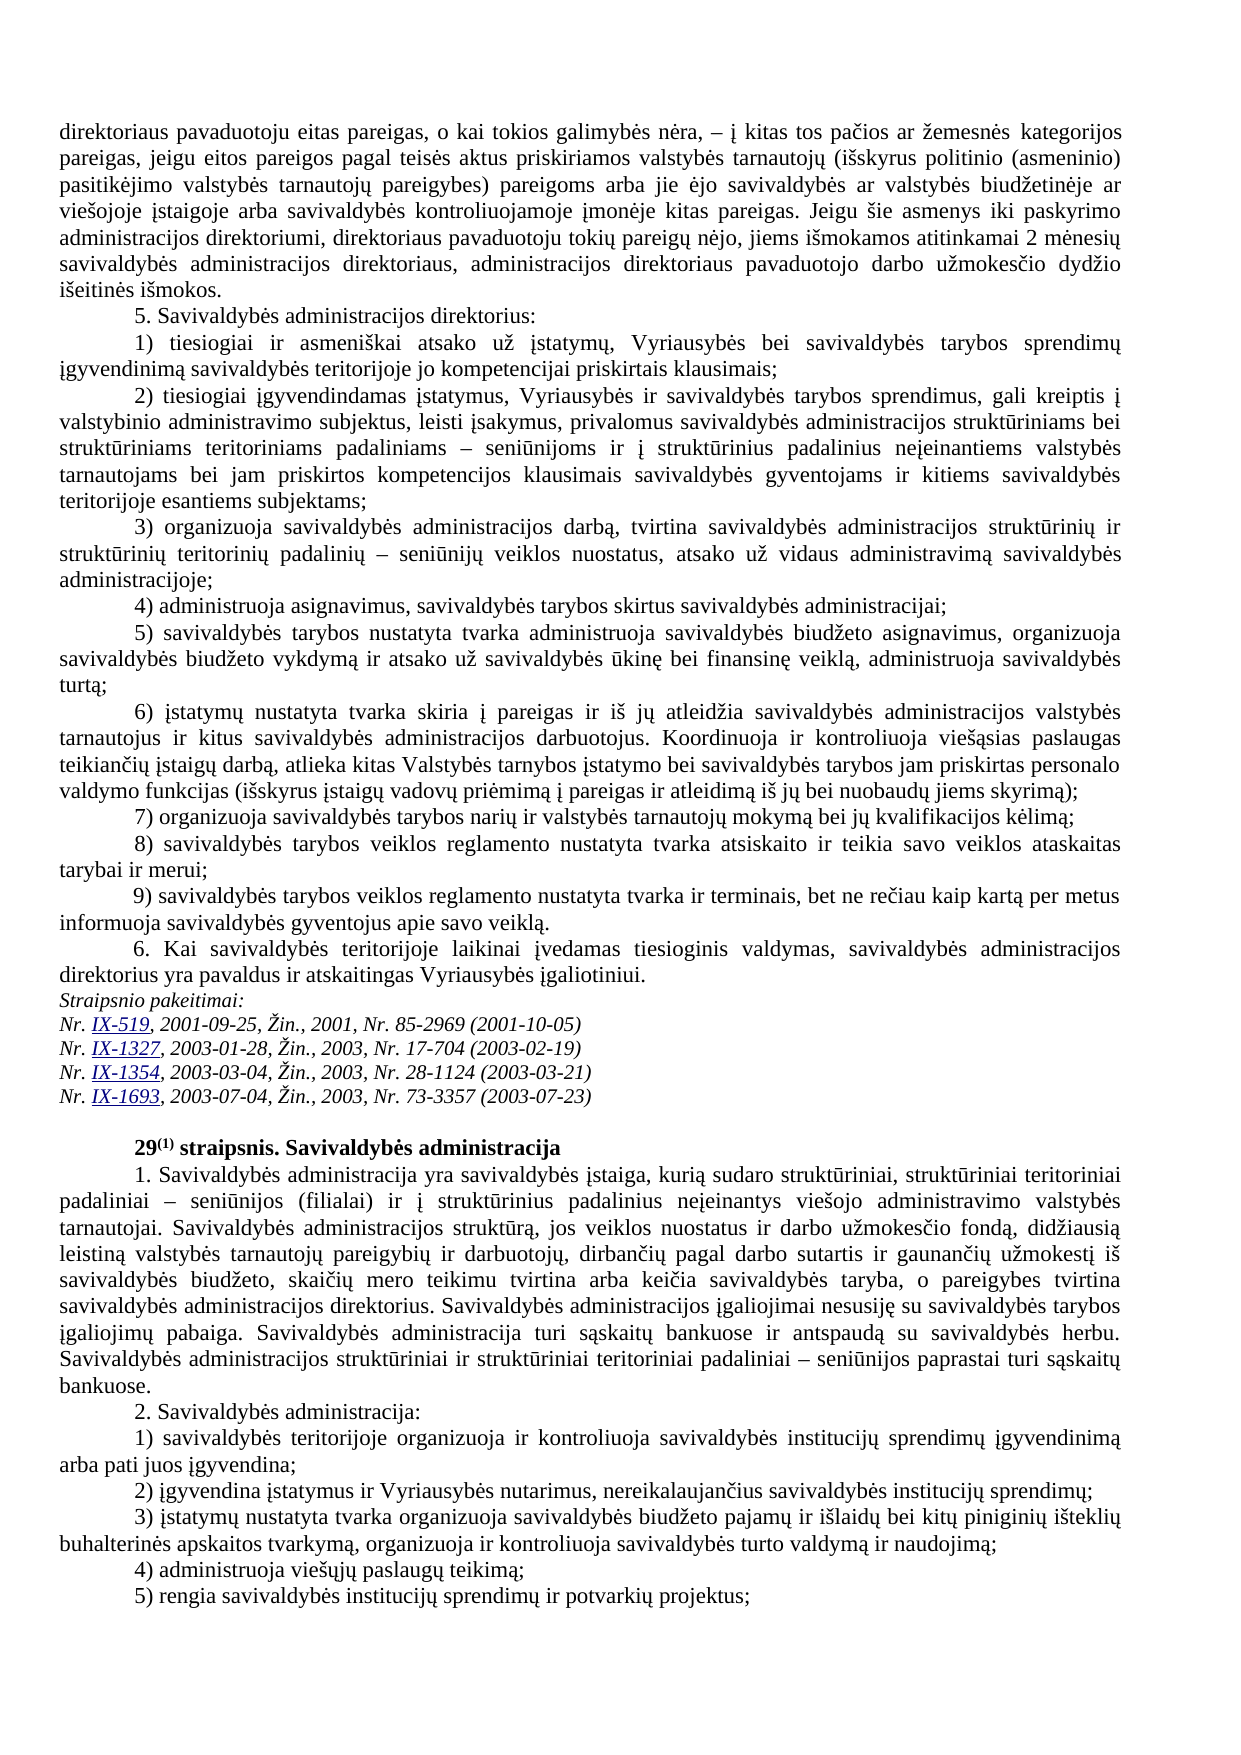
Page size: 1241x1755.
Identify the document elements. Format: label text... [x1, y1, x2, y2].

text 6) įstatymų nustatyta tvarka skiria į pareigas ir iš jų atleidžia savivaldybės administracijos valstybės tarnautojus ir kitus savivaldybės administracijos darbuotojus. Koordinuoja ir kontroliuoja viešąsias paslaugas teikiančių įstaigų darbą, atlieka kitas Valstybės tarnybos įstatymo bei savivaldybės tarybos jam priskirtas personalo valdymo funkcijas (išskyrus įstaigų vadovų priėmimą į pareigas ir atleidimą iš jų bei nuobaudų jiems skyrimą); [59, 698, 1122, 803]
text 3) organizuoja savivaldybės administracijos darbą, tvirtina savivaldybės administracijos struktūrinių ir struktūrinių teritorinių padalinių – seniūnijų veiklos nuostatus, atsako už vidaus administravimą savivaldybės administracijoje; [59, 513, 1122, 592]
text 1) savivaldybės teritorijoje organizuoja ir kontroliuoja savivaldybės institucijų sprendimų įgyvendinimą arba pati juos įgyvendina; [59, 1424, 1122, 1477]
text 2. Savivaldybės administracija: [59, 1398, 1122, 1424]
text Straipsnio pakeitimai: [59, 988, 1122, 1012]
text 5) savivaldybės tarybos nustatyta tvarka administruoja savivaldybės biudžeto asignavimus, organizuoja savivaldybės biudžeto vykdymą ir atsako už savivaldybės ūkinę bei finansinę veiklą, administruoja savivaldybės turtą; [59, 619, 1122, 698]
text 2) tiesiogiai įgyvendindamas įstatymus, Vyriausybės ir savivaldybės tarybos sprendimus, gali kreiptis į valstybinio administravimo subjektus, leisti įsakymus, privalomus savivaldybės administracijos struktūriniams bei struktūriniams teritoriniams padaliniams – seniūnijoms ir į struktūrinius padalinius neįeinantiems valstybės tarnautojams bei jam priskirtos kompetencijos klausimais savivaldybės gyventojams ir kitiems savivaldybės teritorijoje esantiems subjektams; [59, 382, 1122, 513]
text Nr. IX-1693, 2003-07-04, Žin., 2003, Nr. 73-3357 (2003-07-23) [59, 1084, 1122, 1108]
text 29(1) straipsnis. Savivaldybės administracija [59, 1134, 1122, 1161]
text 9) savivaldybės tarybos veiklos reglamento nustatyta tvarka ir terminais, bet ne rečiau kaip kartą per metus informuoja savivaldybės gyventojus apie savo veiklą. [59, 882, 1122, 935]
text 5. Savivaldybės administracijos direktorius: [59, 303, 1122, 329]
text 1. Savivaldybės administracija yra savivaldybės įstaiga, kurią sudaro struktūriniai, struktūriniai teritoriniai padaliniai – seniūnijos (filialai) ir į struktūrinius padalinius neįeinantys viešojo administravimo valstybės tarnautojai. Savivaldybės administracijos struktūrą, jos veiklos nuostatus ir darbo užmokesčio fondą, didžiausią leistiną valstybės tarnautojų pareigybių ir darbuotojų, dirbančių pagal darbo sutartis ir gaunančių užmokestį iš savivaldybės biudžeto, skaičių mero teikimu tvirtina arba keičia savivaldybės taryba, o pareigybes tvirtina savivaldybės administracijos direktorius. Savivaldybės administracijos įgaliojimai nesusiję su savivaldybės tarybos įgaliojimų pabaiga. Savivaldybės administracija turi sąskaitų bankuose ir antspaudą su savivaldybės herbu. Savivaldybės administracijos struktūriniai ir struktūriniai teritoriniai padaliniai – seniūnijos paprastai turi sąskaitų bankuose. [59, 1161, 1122, 1398]
text 6. Kai savivaldybės teritorijoje laikinai įvedamas tiesioginis valdymas, savivaldybės administracijos direktorius yra pavaldus ir atskaitingas Vyriausybės įgaliotiniui. [59, 935, 1122, 988]
text 2) įgyvendina įstatymus ir Vyriausybės nutarimus, nereikalaujančius savivaldybės institucijų sprendimų; [59, 1477, 1122, 1503]
text 7) organizuoja savivaldybės tarybos narių ir valstybės tarnautojų mokymą bei jų kvalifikacijos kėlimą; [59, 803, 1122, 830]
text direktoriaus pavaduotoju eitas pareigas, o kai tokios galimybės nėra, – į kitas tos pačios ar žemesnės kategorijos pareigas, jeigu eitos pareigos pagal teisės aktus priskiriamos valstybės tarnautojų (išskyrus politinio (asmeninio) pasitikėjimo valstybės tarnautojų pareigybes) pareigoms arba jie ėjo savivaldybės ar valstybės biudžetinėje ar viešojoje įstaigoje arba savivaldybės kontroliuojamoje įmonėje kitas pareigas. Jeigu šie asmenys iki paskyrimo administracijos direktoriumi, direktoriaus pavaduotoju tokių pareigų nėjo, jiems išmokamos atitinkamai 2 mėnesių savivaldybės administracijos direktoriaus, administracijos direktoriaus pavaduotojo darbo užmokesčio dydžio išeitinės išmokos. [59, 118, 1122, 303]
text 5) rengia savivaldybės institucijų sprendimų ir potvarkių projektus; [59, 1582, 1122, 1609]
text Nr. IX-1354, 2003-03-04, Žin., 2003, Nr. 28-1124 (2003-03-21) [59, 1060, 1122, 1084]
text 3) įstatymų nustatyta tvarka organizuoja savivaldybės biudžeto pajamų ir išlaidų bei kitų piniginių išteklių buhalterinės apskaitos tvarkymą, organizuoja ir kontroliuoja savivaldybės turto valdymą ir naudojimą; [59, 1503, 1122, 1556]
text 4) administruoja asignavimus, savivaldybės tarybos skirtus savivaldybės administracijai; [59, 592, 1122, 619]
text 8) savivaldybės tarybos veiklos reglamento nustatyta tvarka atsiskaito ir teikia savo veiklos ataskaitas tarybai ir merui; [59, 830, 1122, 882]
text 1) tiesiogiai ir asmeniškai atsako už įstatymų, Vyriausybės bei savivaldybės tarybos sprendimų įgyvendinimą savivaldybės teritorijoje jo kompetencijai priskirtais klausimais; [59, 329, 1122, 382]
text Nr. IX-519, 2001-09-25, Žin., 2001, Nr. 85-2969 (2001-10-05) [59, 1012, 1122, 1036]
text Nr. IX-1327, 2003-01-28, Žin., 2003, Nr. 17-704 (2003-02-19) [59, 1036, 1122, 1060]
text 4) administruoja viešųjų paslaugų teikimą; [59, 1556, 1122, 1582]
